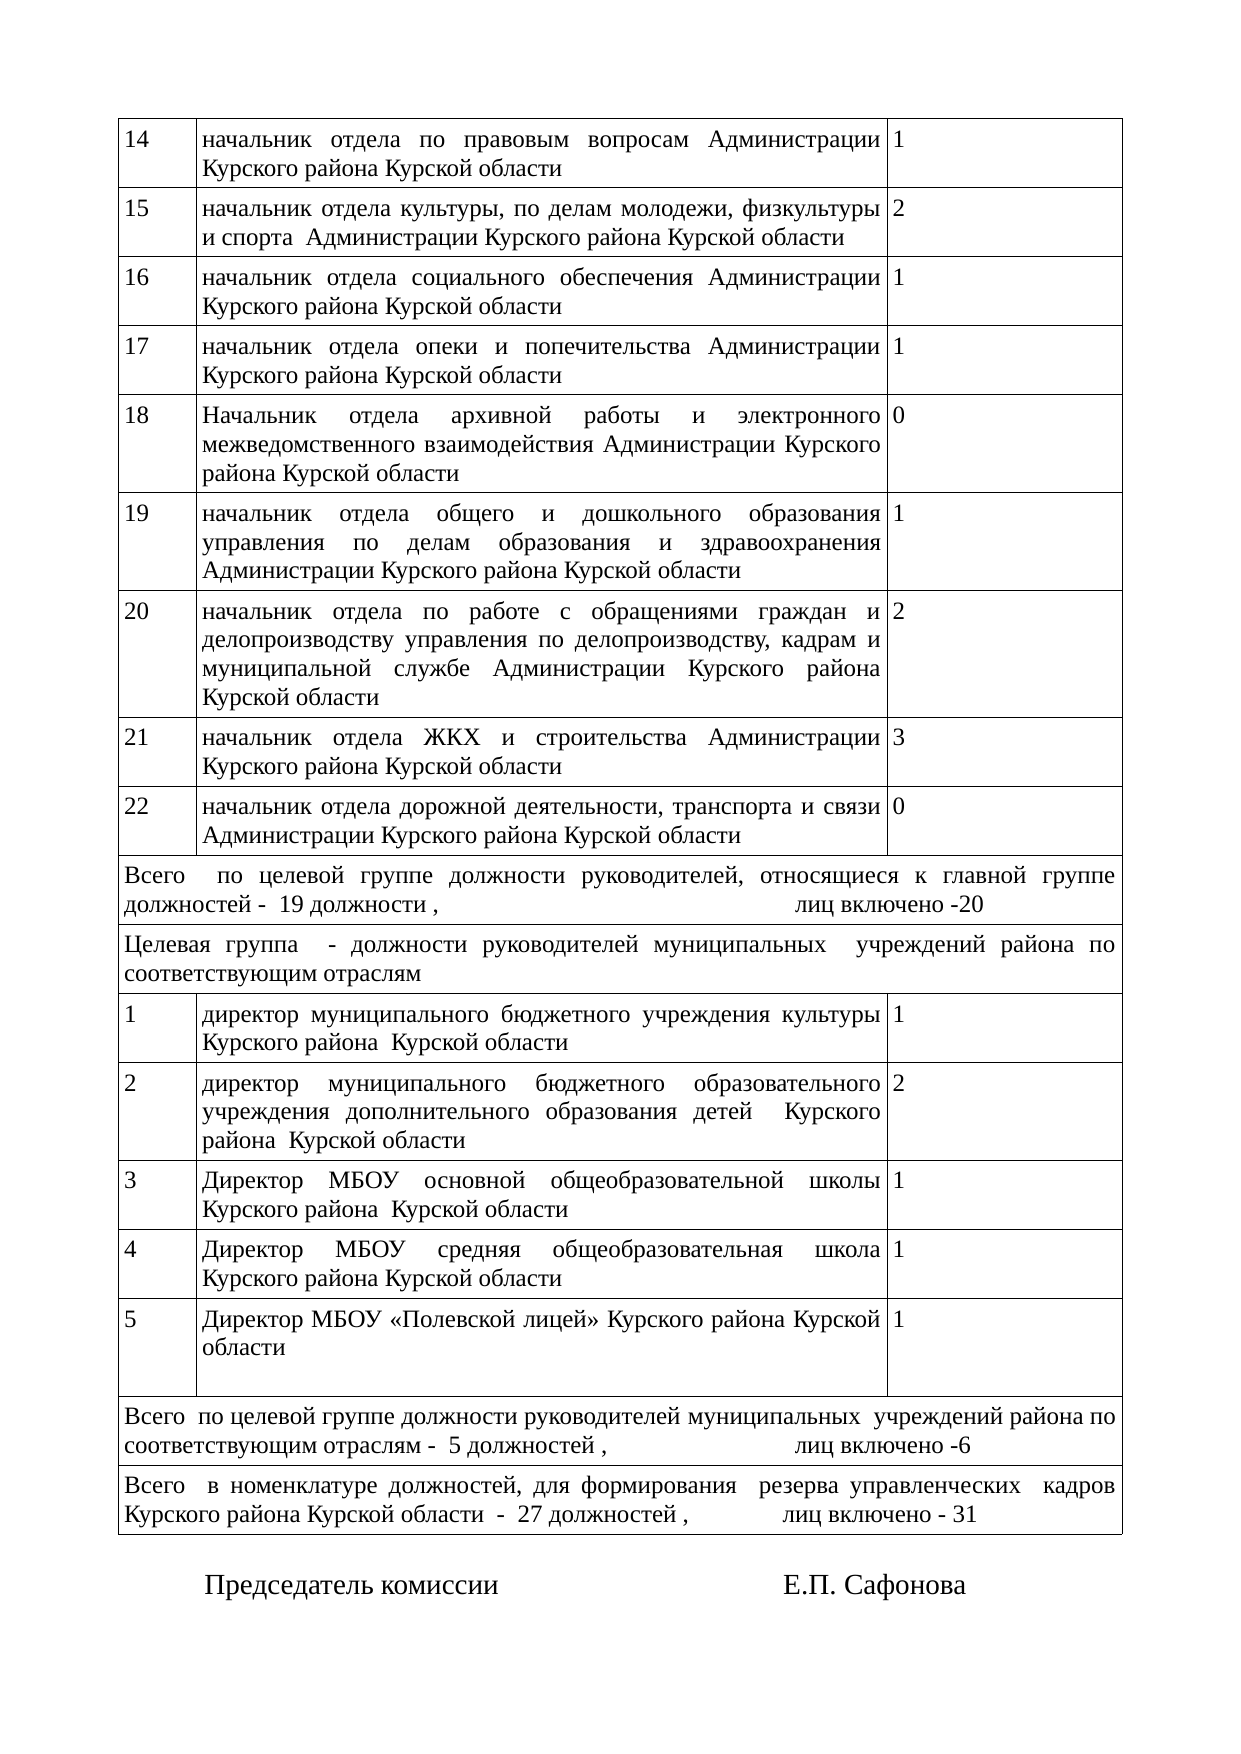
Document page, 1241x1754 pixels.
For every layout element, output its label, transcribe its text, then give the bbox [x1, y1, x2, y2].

text Председатель комиссии Е.П. Сафонова [118, 1567, 1122, 1601]
table_cell 18 [119, 395, 196, 492]
table_cell директор муниципального бюджетного образовательного учреждения дополнительного образования детей Курского района Курской области [197, 1063, 887, 1160]
table_cell начальник отдела культуры, по делам молодежи, физкультуры и спорта Администрации Курского района Курской области [197, 188, 887, 256]
table_cell 2 [888, 188, 1122, 256]
table_cell Всего по целевой группе должности руководителей муниципальных учреждений района по соответствующим отраслям - 5 должностей , лиц включено -6 [119, 1397, 1122, 1465]
table_cell начальник отдела по правовым вопросам Администрации Курского района Курской области [197, 119, 887, 187]
table_cell 1 [119, 994, 196, 1062]
table_cell 3 [888, 718, 1122, 786]
table_cell 0 [888, 395, 1122, 492]
table_cell начальник отдела опеки и попечительства Администрации Курского района Курской области [197, 326, 887, 394]
table_cell 1 [888, 1161, 1122, 1229]
table_cell начальник отдела ЖКХ и строительства Администрации Курского района Курской области [197, 718, 887, 786]
table_cell 16 [119, 257, 196, 325]
table_cell 1 [888, 994, 1122, 1062]
table_cell Директор МБОУ основной общеобразовательной школы Курского района Курской области [197, 1161, 887, 1229]
table_cell Директор МБОУ средняя общеобразовательная школа Курского района Курской области [197, 1230, 887, 1298]
table_cell 14 [119, 119, 196, 187]
table_cell 21 [119, 718, 196, 786]
table_cell 17 [119, 326, 196, 394]
table_cell Всего в номенклатуре должностей, для формирования резерва управленческих кадров Курского района Курской области - 27 должностей , лиц включено - 31 [119, 1466, 1122, 1534]
table_cell 2 [888, 591, 1122, 717]
table_cell Директор МБОУ «Полевской лицей» Курского района Курской области [197, 1299, 887, 1396]
table_cell 2 [888, 1063, 1122, 1160]
table_cell начальник отдела дорожной деятельности, транспорта и связи Администрации Курского района Курской области [197, 787, 887, 855]
table_cell директор муниципального бюджетного учреждения культуры Курского района Курской области [197, 994, 887, 1062]
table_cell 1 [888, 257, 1122, 325]
table_cell 4 [119, 1230, 196, 1298]
table_cell 1 [888, 1299, 1122, 1396]
table_cell 1 [888, 1230, 1122, 1298]
table_cell 15 [119, 188, 196, 256]
table_cell 2 [119, 1063, 196, 1160]
table_cell 3 [119, 1161, 196, 1229]
table_cell 1 [888, 326, 1122, 394]
table_cell 0 [888, 787, 1122, 855]
table_cell начальник отдела социального обеспечения Администрации Курского района Курской области [197, 257, 887, 325]
table_cell 19 [119, 493, 196, 590]
table_cell 5 [119, 1299, 196, 1396]
table_cell 1 [888, 493, 1122, 590]
table_cell Начальник отдела архивной работы и электронного межведомственного взаимодействия Администрации Курского района Курской области [197, 395, 887, 492]
table_cell начальник отдела общего и дошкольного образования управления по делам образования и здравоохранения Администрации Курского района Курской области [197, 493, 887, 590]
table_cell 1 [888, 119, 1122, 187]
table_cell начальник отдела по работе с обращениями граждан и делопроизводству управления по делопроизводству, кадрам и муниципальной службе Администрации Курского района Курской области [197, 591, 887, 717]
table_cell Целевая группа - должности руководителей муниципальных учреждений района по соответствующим отраслям [119, 925, 1122, 993]
table_cell 20 [119, 591, 196, 717]
table_cell 22 [119, 787, 196, 855]
table_cell Всего по целевой группе должности руководителей, относящиеся к главной группе должностей - 19 должности , лиц включено -20 [119, 856, 1122, 924]
